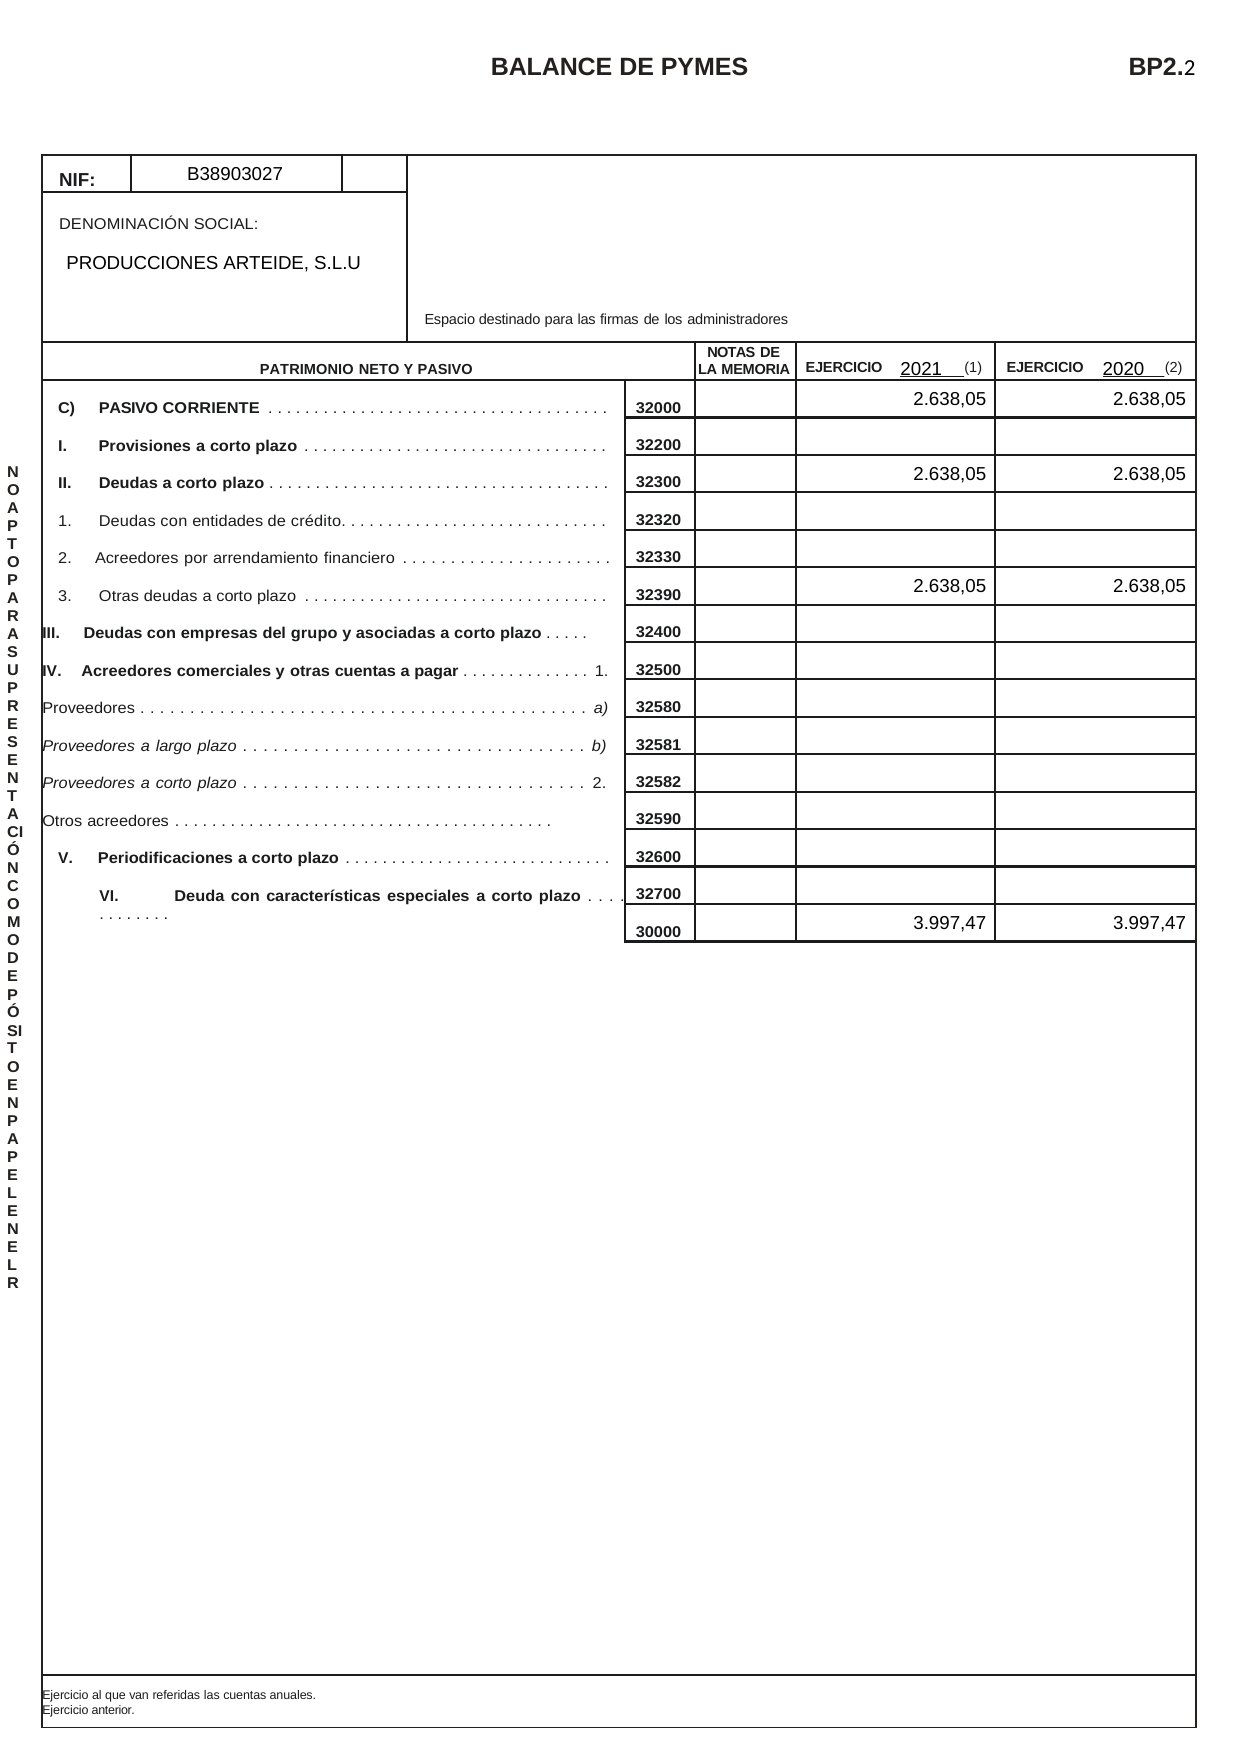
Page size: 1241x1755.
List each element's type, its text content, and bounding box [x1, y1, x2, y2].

table_cell [696, 419, 795, 454]
table_cell 32590 [626, 793, 694, 828]
table_cell 32330 [626, 531, 694, 566]
table_cell [996, 680, 1195, 716]
table_cell NOTAS DE LA MEMORIA [696, 343, 795, 379]
table_cell EJERCICIO 2021 (1) [797, 343, 994, 379]
table_cell DENOMINACIÓN SOCIAL: PRODUCCIONES ARTEIDE, S.L.U [43, 193, 406, 341]
table_cell 2.638,05 [996, 381, 1195, 416]
table_cell [996, 606, 1195, 641]
table_cell 32000 [626, 381, 694, 416]
table_cell [996, 718, 1195, 753]
table_cell [996, 493, 1195, 529]
table_cell [696, 381, 795, 416]
table_cell [797, 755, 994, 791]
table_cell 32300 [626, 456, 694, 491]
table_cell 2.638,05 [996, 456, 1195, 491]
table_cell 2.638,05 [797, 381, 994, 416]
table_cell 32600 [626, 830, 694, 865]
table_cell [797, 493, 994, 529]
table_cell [696, 531, 795, 566]
table_header [343, 156, 406, 191]
table_cell [696, 905, 795, 940]
table_cell [996, 531, 1195, 566]
table_cell 32200 [626, 419, 694, 454]
table_cell [797, 868, 994, 903]
text NO APTO PARA SU PRESENTACIÓN COMO DEPÓSITO EN PAPEL EN EL REGISTRO MERCANTIL [7, 463, 25, 1290]
table_cell 32500 [626, 643, 694, 678]
table_cell [996, 868, 1195, 903]
table_cell [996, 793, 1195, 828]
table_cell 3.997,47 [996, 905, 1195, 940]
table_cell [696, 868, 795, 903]
table_cell 2.638,05 [797, 568, 994, 603]
table_cell [696, 755, 795, 791]
table_cell [696, 493, 795, 529]
table_cell [797, 718, 994, 753]
table_cell 3.997,47 [797, 905, 994, 940]
table_header NIF: [43, 156, 130, 191]
table_cell 32700 [626, 868, 694, 903]
table_header Espacio destinado para las firmas de los administradores [408, 156, 1195, 341]
table_cell [696, 680, 795, 716]
table_cell [996, 419, 1195, 454]
table_cell [797, 680, 994, 716]
table_cell [696, 606, 795, 641]
table_cell [797, 830, 994, 865]
table_cell 32581 [626, 718, 694, 753]
table_cell Ejercicio al que van referidas las cuentas anuales. Ejercicio anterior. [43, 1676, 1195, 1727]
table_cell 30000 [626, 905, 694, 940]
table_cell [696, 643, 795, 678]
table_cell PATRIMONIO NETO Y PASIVO [43, 343, 694, 379]
table_cell [797, 793, 994, 828]
table_cell 32400 [626, 606, 694, 641]
table_cell 32580 [626, 680, 694, 716]
table_cell [43, 940, 1195, 1674]
table_cell 32320 [626, 493, 694, 529]
table_cell [797, 643, 994, 678]
table_cell 2.638,05 [996, 568, 1195, 603]
table_cell 32582 [626, 755, 694, 791]
table_cell [797, 531, 994, 566]
table_cell [996, 830, 1195, 865]
table_cell [996, 643, 1195, 678]
table_cell EJERCICIO 2020 (2) [996, 343, 1195, 379]
table_cell [696, 793, 795, 828]
table_header B38903027 [132, 156, 341, 191]
table_cell [797, 419, 994, 454]
table_cell C) PASIVO CORRIENTE . . . . . . . . . . . . . . . . . . . . . . . . . . . . . . . . . . . . . I. Provisiones a corto plazo . . . . . . . . . . . . . . . . . . . . . . . . . . . . . . . . . II. Deudas a corto plazo . . . . . . . . . . . . . . . . . . . . . . . . . . . . . . . . . . . . . 1. Deudas con entidades de crédito. . . . . . . . . . . . . . . . . . . . . . . . . . . . . 2. Acreedores por arrendamiento financiero . . . . . . . . . . . . . . . . . . . . . . 3. Otras deudas a corto plazo . . . . . . . . . . . . . . . . . . . . . . . . . . . . . . . . . Deudas con empresas del grupo y asociadas a corto plazo . . . . . Acreedores comerciales y otras cuentas a pagar . . . . . . . . . . . . . . 1. Proveedores . . . . . . . . . . . . . . . . . . . . . . . . . . . . . . . . . . . . . . . . . . . . . a) Proveedores a largo plazo . . . . . . . . . . . . . . . . . . . . . . . . . . . . . . . . . . b) Proveedores a corto plazo . . . . . . . . . . . . . . . . . . . . . . . . . . . . . . . . . . 2. Otros acreedores . . . . . . . . . . . . . . . . . . . . . . . . . . . . . . . . . . . . . . . . . Periodificaciones a corto plazo . . . . . . . . . . . . . . . . . . . . . . . . . . . . . Deuda con características especiales a corto plazo . . . . . . . . . . . . TOTAL PATRIMONIO NETO Y PASIVO (A + B + C) . . . . . . . . . . . . . . . . . . [43, 381, 624, 940]
table_cell [996, 755, 1195, 791]
table_cell [696, 830, 795, 865]
table_cell [696, 456, 795, 491]
table_cell [696, 568, 795, 603]
table_cell 2.638,05 [797, 456, 994, 491]
table_cell 32390 [626, 568, 694, 603]
table_cell [797, 606, 994, 641]
table_cell [696, 718, 795, 753]
